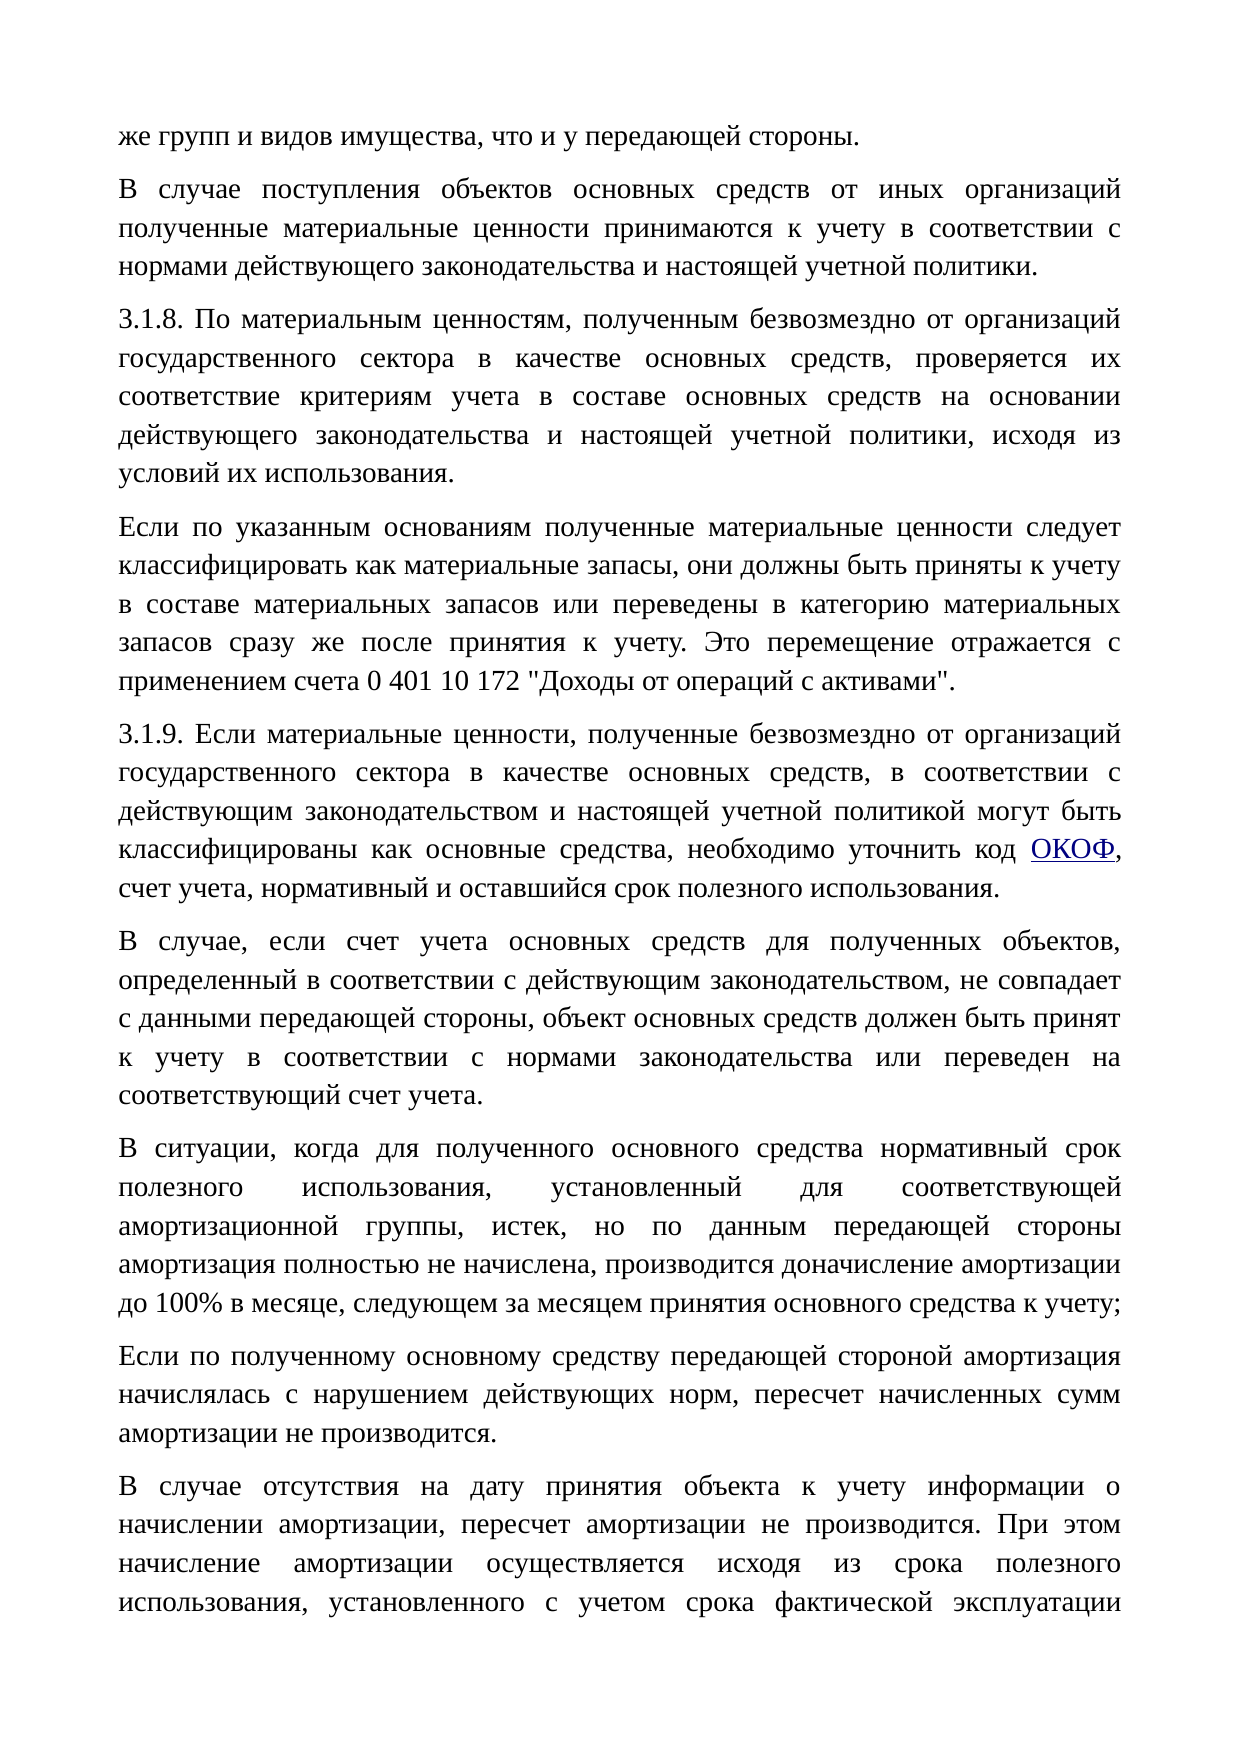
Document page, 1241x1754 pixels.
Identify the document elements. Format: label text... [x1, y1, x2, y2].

text же групп и видов имущества, что и у передающей стороны. [118, 118, 1122, 152]
text В случае отсутствия на дату принятия объекта к учету информации о начислении амортизации, пересчет амортизации не производится. При этом начисление амортизации осуществляется исходя из срока полезного использования, установленного с учетом срока фактической эксплуатации [118, 1468, 1122, 1617]
text В ситуации, когда для полученного основного средства нормативный срок полезного использования, установленный для соответствующей амортизационной группы, истек, но по данным передающей стороны амортизация полностью не начислена, производится доначисление амортизации до 100% в месяце, следующем за месяцем принятия основного средства к учету; [118, 1131, 1122, 1318]
text В случае, если счет учета основных средств для полученных объектов, определенный в соответствии с действующим законодательством, не совпадает с данными передающей стороны, объект основных средств должен быть принят к учету в соответствии с нормами законодательства или переведен на соответствующий счет учета. [118, 923, 1122, 1111]
text 3.1.9. Если материальные ценности, полученные безвозмездно от организаций государственного сектора в качестве основных средств, в соответствии с действующим законодательством и настоящей учетной политикой могут быть классифицированы как основные средства, необходимо уточнить код ОКОФ, счет учета, нормативный и оставшийся срок полезного использования. [118, 716, 1122, 904]
text Если по полученному основному средству передающей стороной амортизация начислялась с нарушением действующих норм, пересчет начисленных сумм амортизации не производится. [118, 1338, 1122, 1448]
text В случае поступления объектов основных средств от иных организаций полученные материальные ценности принимаются к учету в соответствии с нормами действующего законодательства и настоящей учетной политики. [118, 171, 1122, 282]
text Если по указанным основаниям полученные материальные ценности следует классифицировать как материальные запасы, они должны быть приняты к учету в составе материальных запасов или переведены в категорию материальных запасов сразу же после принятия к учету. Это перемещение отражается с применением счета 0 401 10 172 "Доходы от операций с активами". [118, 509, 1122, 696]
text 3.1.8. По материальным ценностям, полученным безвозмездно от организаций государственного сектора в качестве основных средств, проверяется их соответствие критериям учета в составе основных средств на основании действующего законодательства и настоящей учетной политики, исходя из условий их использования. [118, 301, 1122, 489]
